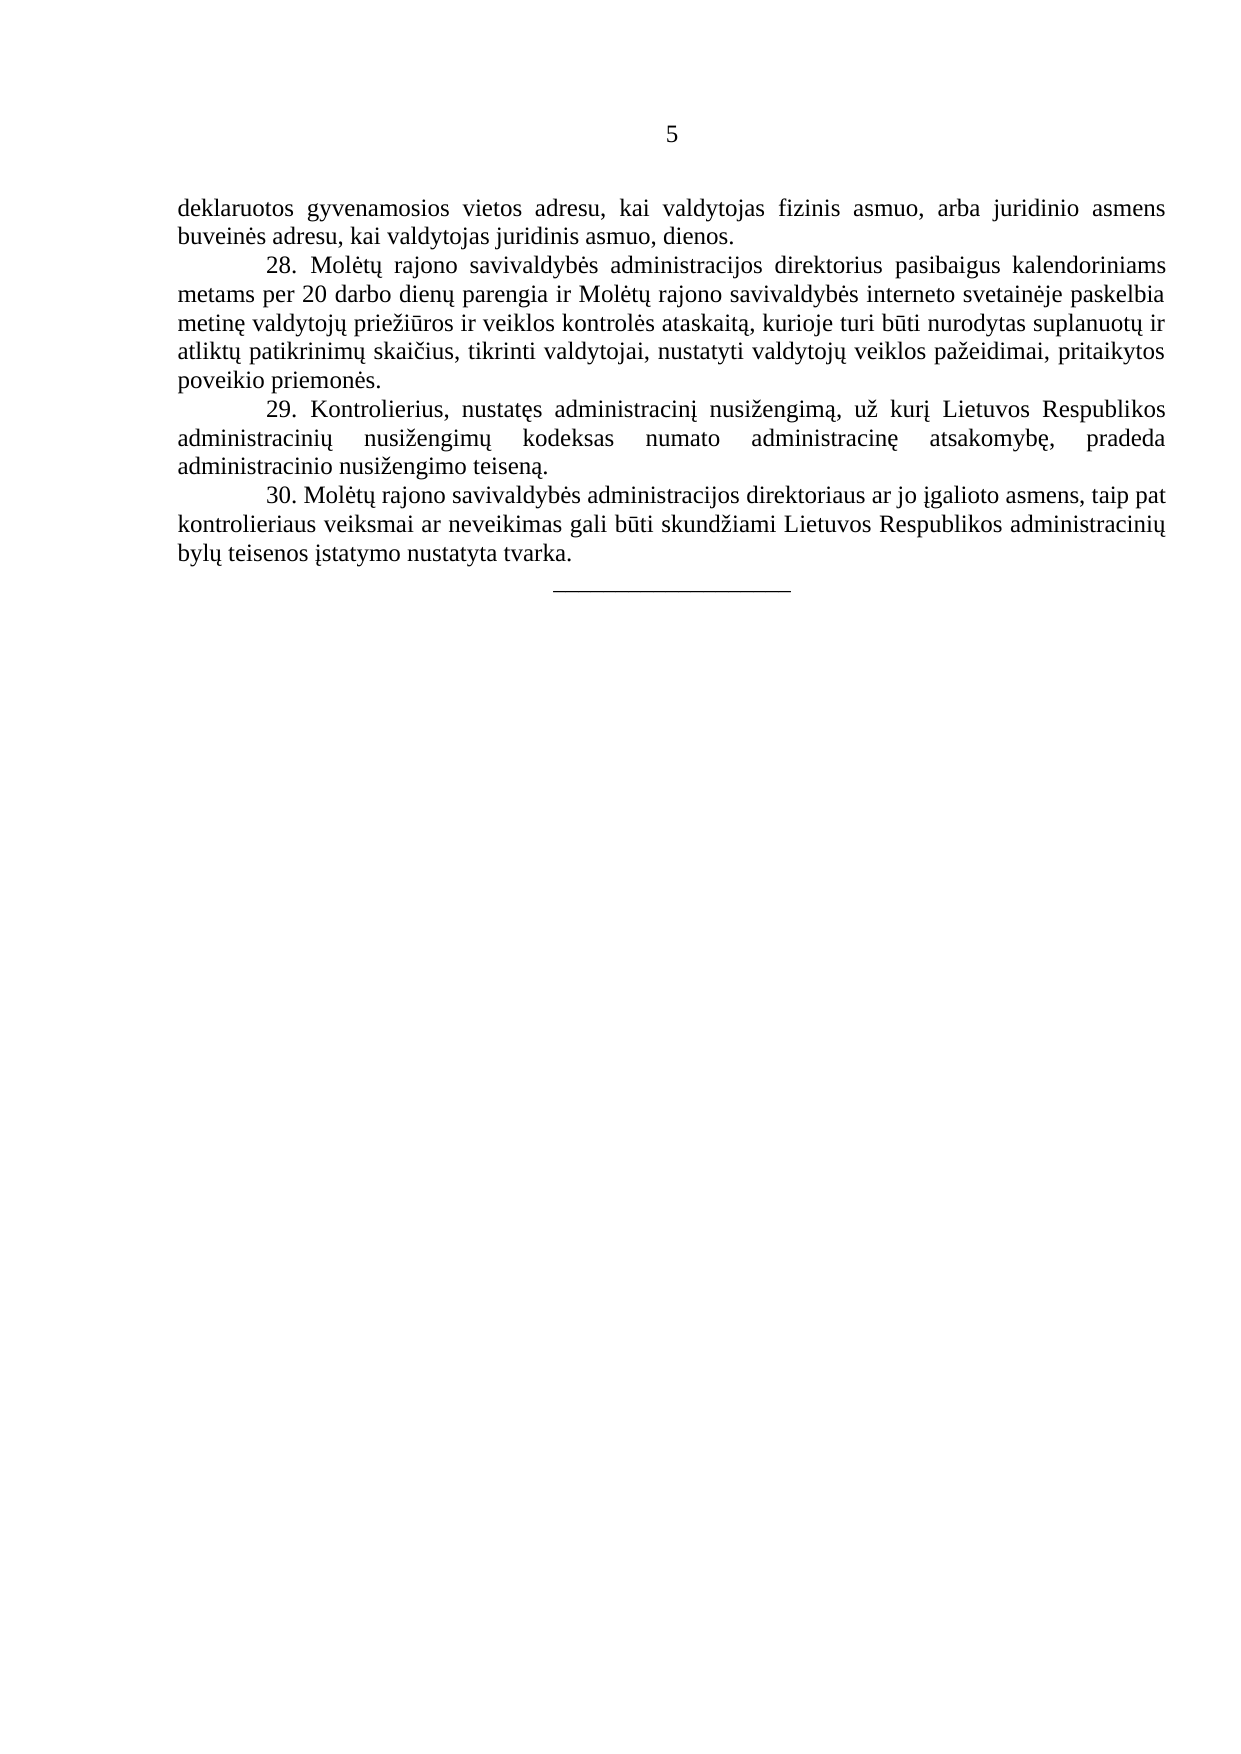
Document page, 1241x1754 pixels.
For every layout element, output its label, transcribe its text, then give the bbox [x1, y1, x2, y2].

text deklaruotos gyvenamosios vietos adresu, kai valdytojas fizinis asmuo, arba juridinio asmens buveinės adresu, kai valdytojas juridinis asmuo, dienos. [177, 193, 1166, 250]
text ___________________ [177, 566, 1166, 595]
text 29. Kontrolierius, nustatęs administracinį nusižengimą, už kurį Lietuvos Respublikos administracinių nusižengimų kodeksas numato administracinę atsakomybę, pradeda administracinio nusižengimo teiseną. [177, 394, 1166, 480]
text 28. Molėtų rajono savivaldybės administracijos direktorius pasibaigus kalendoriniams metams per 20 darbo dienų parengia ir Molėtų rajono savivaldybės interneto svetainėje paskelbia metinę valdytojų priežiūros ir veiklos kontrolės ataskaitą, kurioje turi būti nurodytas suplanuotų ir atliktų patikrinimų skaičius, tikrinti valdytojai, nustatyti valdytojų veiklos pažeidimai, pritaikytos poveikio priemonės. [177, 250, 1166, 394]
text 30. Molėtų rajono savivaldybės administracijos direktoriaus ar jo įgalioto asmens, taip pat kontrolieriaus veiksmai ar neveikimas gali būti skundžiami Lietuvos Respublikos administracinių bylų teisenos įstatymo nustatyta tvarka. [177, 480, 1166, 566]
